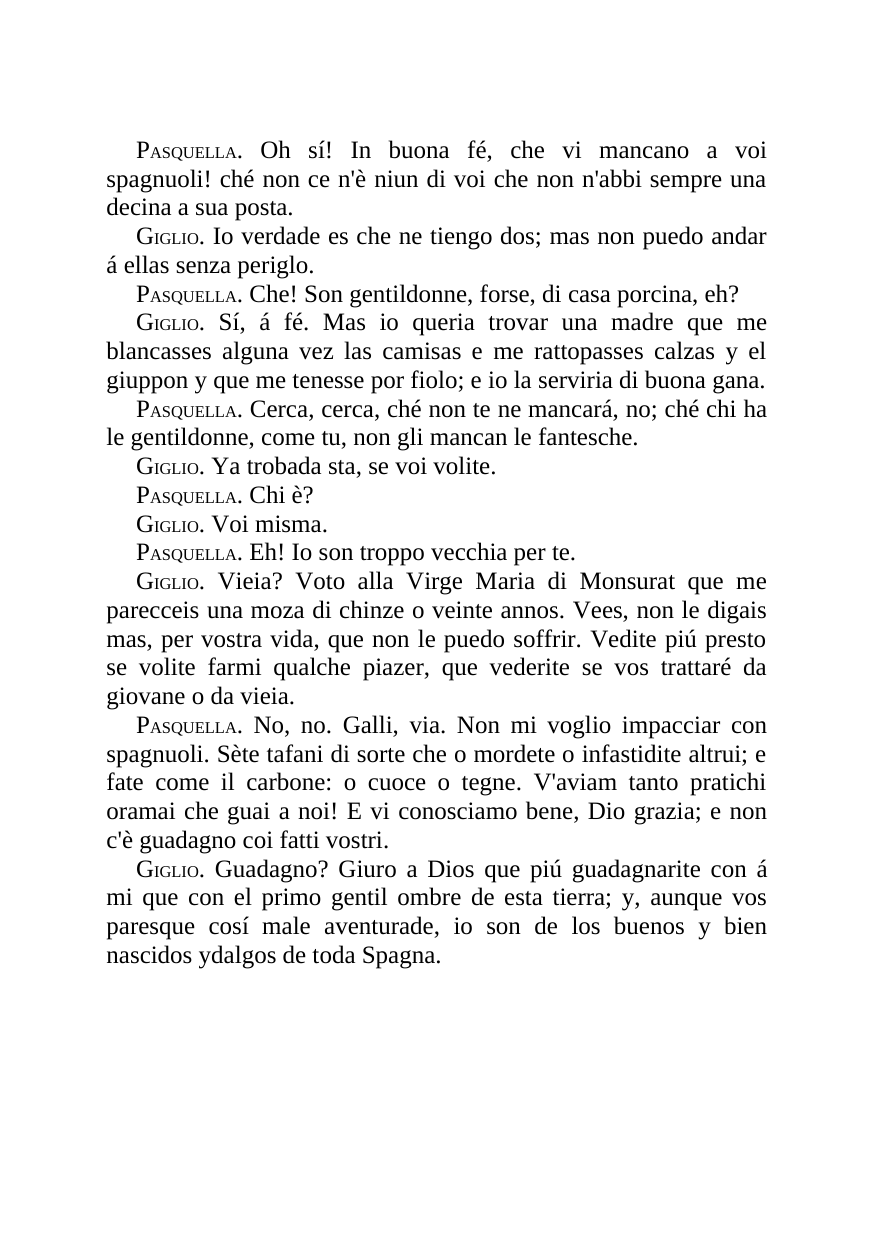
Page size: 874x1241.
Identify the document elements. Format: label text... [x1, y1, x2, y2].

text Giglio. Ya trobada sta, se voi volite. [106, 451, 768, 480]
text Pasquella. Cerca, cerca, ché non te ne mancará, no; ché chi ha le gentildonne, come tu, non gli mancan le fantesche. [106, 394, 768, 451]
text Giglio. Guadagno? Giuro a Dios que piú guadagnarite con á mi que con el primo gentil ombre de esta tierra; y, aunque vos paresque cosí male aventurade, io son de los buenos y bien nascidos ydalgos de toda Spagna. [106, 854, 768, 969]
text Giglio. Vieia? Voto alla Virge Maria di Monsurat que me parecceis una moza di chinze o veinte annos. Vees, non le digais mas, per vostra vida, que non le puedo soffrir. Vedite piú presto se volite farmi qualche piazer, que vederite se vos trattaré da giovane o da vieia. [106, 566, 768, 710]
text Giglio. Voi misma. [106, 509, 768, 537]
text Giglio. Io verdade es che ne tiengo dos; mas non puedo andar á ellas senza periglo. [106, 221, 768, 279]
text Pasquella. Chi è? [106, 480, 768, 509]
text Giglio. Sí, á fé. Mas io queria trovar una madre que me blancasses alguna vez las camisas e me rattopasses calzas y el giuppon y que me tenesse por fiolo; e io la serviria di buona gana. [106, 307, 768, 394]
text Pasquella. Che! Son gentildonne, forse, di casa porcina, eh? [106, 279, 768, 307]
text Pasquella. Oh sí! In buona fé, che vi mancano a voi spagnuoli! ché non ce n'è niun di voi che non n'abbi sempre una decina a sua posta. [106, 135, 768, 221]
text Pasquella. Eh! Io son troppo vecchia per te. [106, 537, 768, 566]
text Pasquella. No, no. Galli, via. Non mi voglio impacciar con spagnuoli. Sète tafani di sorte che o mordete o infastidite altrui; e fate come il carbone: o cuoce o tegne. V'aviam tanto pratichi oramai che guai a noi! E vi conosciamo bene, Dio grazia; e non c'è guadagno coi fatti vostri. [106, 710, 768, 854]
